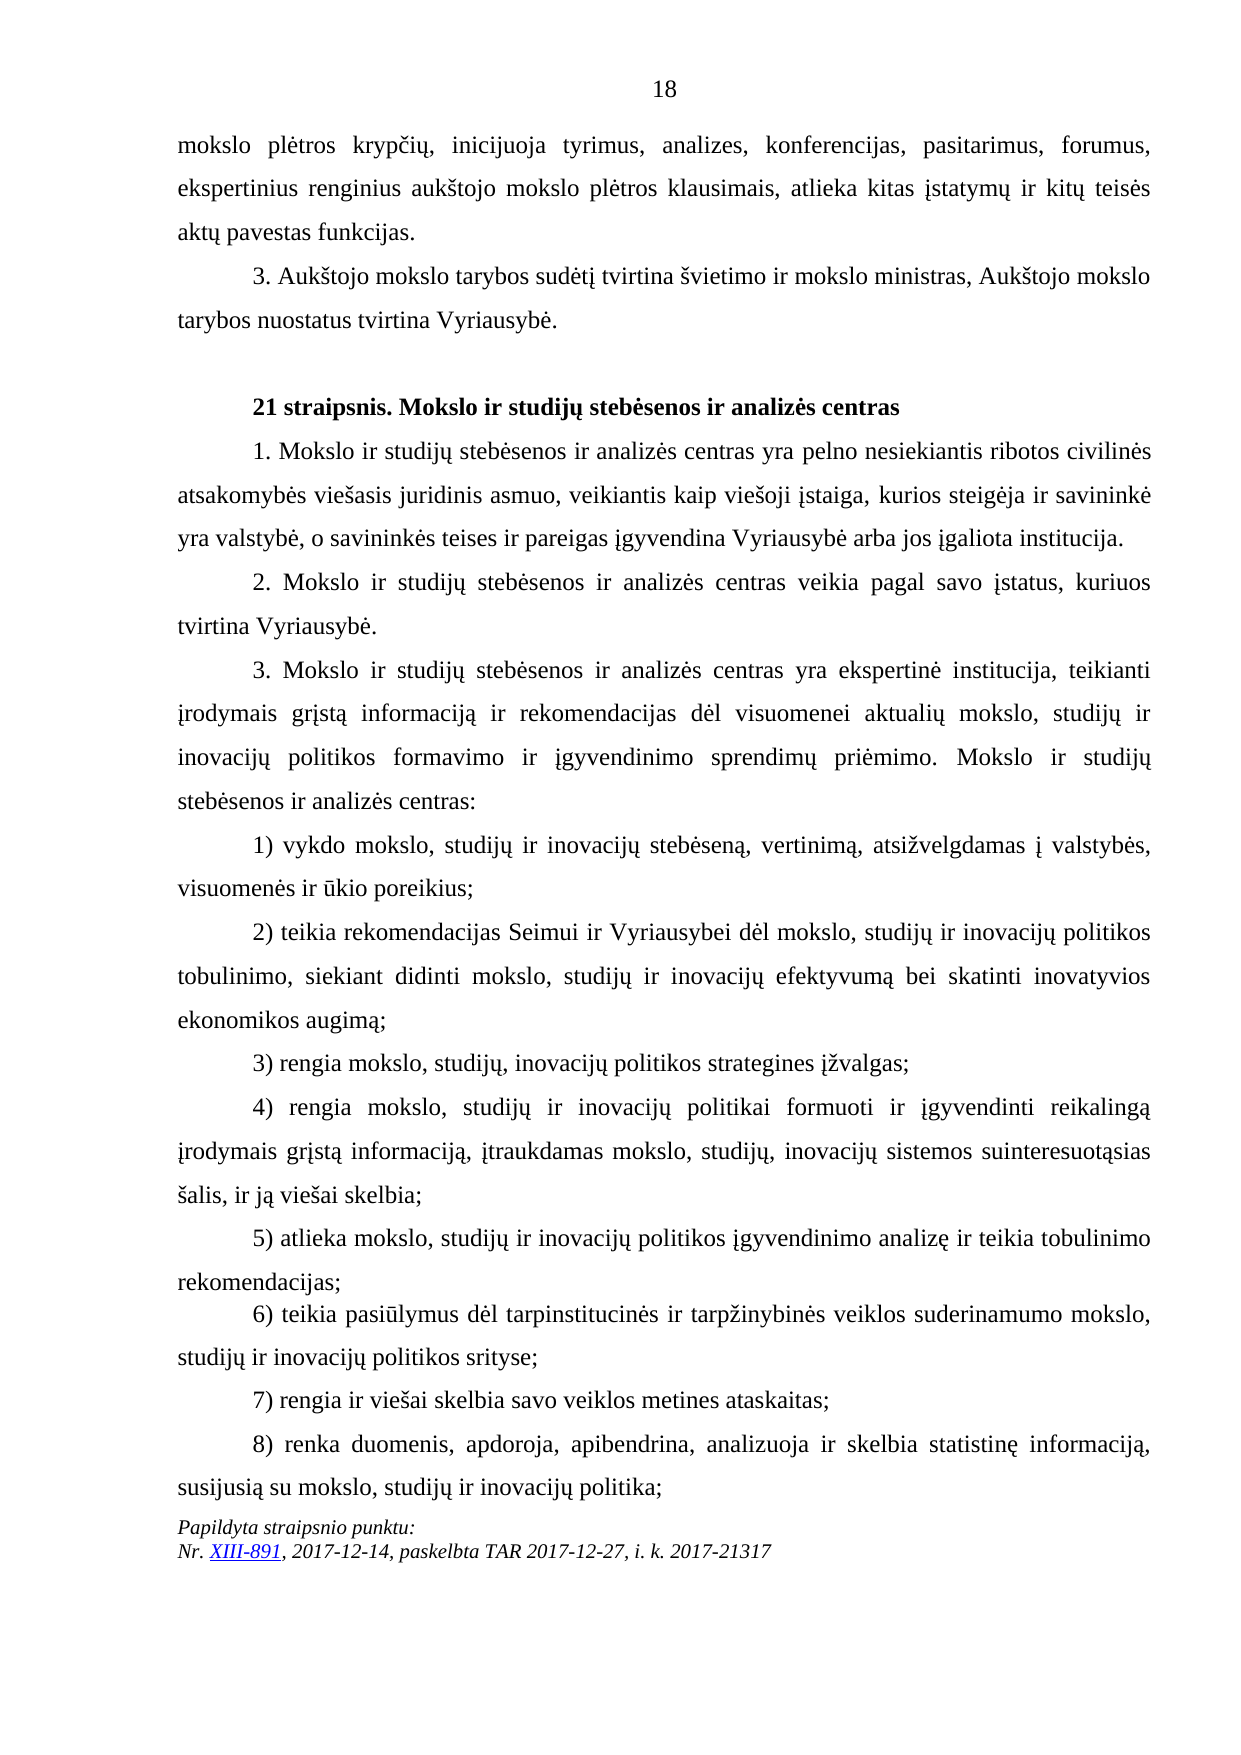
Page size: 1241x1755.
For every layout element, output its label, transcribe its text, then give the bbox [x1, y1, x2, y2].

text 3) rengia mokslo, studijų, inovacijų politikos strategines įžvalgas; [177, 1037, 1152, 1081]
text 7) rengia ir viešai skelbia savo veiklos metines ataskaitas; [177, 1386, 1152, 1414]
text 8) renka duomenis, apdoroja, apibendrina, analizuoja ir skelbia statistinę informaciją, susijusią su mokslo, studijų ir inovacijų politika; [177, 1429, 1152, 1501]
text 2. Mokslo ir studijų stebėsenos ir analizės centras veikia pagal savo įstatus, kuriuos tvirtina Vyriausybė. [177, 556, 1152, 643]
text mokslo plėtros krypčių, inicijuoja tyrimus, analizes, konferencijas, pasitarimus, forumus, ekspertinius renginius aukštojo mokslo plėtros klausimais, atlieka kitas įstatymų ir kitų teisės aktų pavestas funkcijas. [177, 118, 1152, 249]
text 3. Mokslo ir studijų stebėsenos ir analizės centras yra ekspertinė institucija, teikianti įrodymais grįstą informaciją ir rekomendacijas dėl visuomenei aktualių mokslo, studijų ir inovacijų politikos formavimo ir įgyvendinimo sprendimų priėmimo. Mokslo ir studijų stebėsenos ir analizės centras: [177, 643, 1152, 818]
text 4) rengia mokslo, studijų ir inovacijų politikai formuoti ir įgyvendinti reikalingą įrodymais grįstą informaciją, įtraukdamas mokslo, studijų, inovacijų sistemos suinteresuotąsias šalis, ir ją viešai skelbia; [177, 1081, 1152, 1212]
text 1. Mokslo ir studijų stebėsenos ir analizės centras yra pelno nesiekiantis ribotos civilinės atsakomybės viešasis juridinis asmuo, veikiantis kaip viešoji įstaiga, kurios steigėja ir savininkė yra valstybė, o savininkės teises ir pareigas įgyvendina Vyriausybė arba jos įgaliota institucija. [177, 424, 1152, 556]
text 6) teikia pasiūlymus dėl tarpinstitucinės ir tarpžinybinės veiklos suderinamumo mokslo, studijų ir inovacijų politikos srityse; [177, 1299, 1152, 1371]
text Papildyta straipsnio punktu: [177, 1515, 1152, 1539]
text 3. Aukštojo mokslo tarybos sudėtį tvirtina švietimo ir mokslo ministras, Aukštojo mokslo tarybos nuostatus tvirtina Vyriausybė. [177, 249, 1152, 337]
text 1) vykdo mokslo, studijų ir inovacijų stebėseną, vertinimą, atsižvelgdamas į valstybės, visuomenės ir ūkio poreikius; [177, 818, 1152, 906]
text 21 straipsnis. Mokslo ir studijų stebėsenos ir analizės centras [177, 381, 1152, 424]
text Nr. XIII-891, 2017-12-14, paskelbta TAR 2017-12-27, i. k. 2017-21317 [177, 1539, 1152, 1563]
text 2) teikia rekomendacijas Seimui ir Vyriausybei dėl mokslo, studijų ir inovacijų politikos tobulinimo, siekiant didinti mokslo, studijų ir inovacijų efektyvumą bei skatinti inovatyvios ekonomikos augimą; [177, 906, 1152, 1037]
text 5) atlieka mokslo, studijų ir inovacijų politikos įgyvendinimo analizę ir teikia tobulinimo rekomendacijas; [177, 1212, 1152, 1299]
